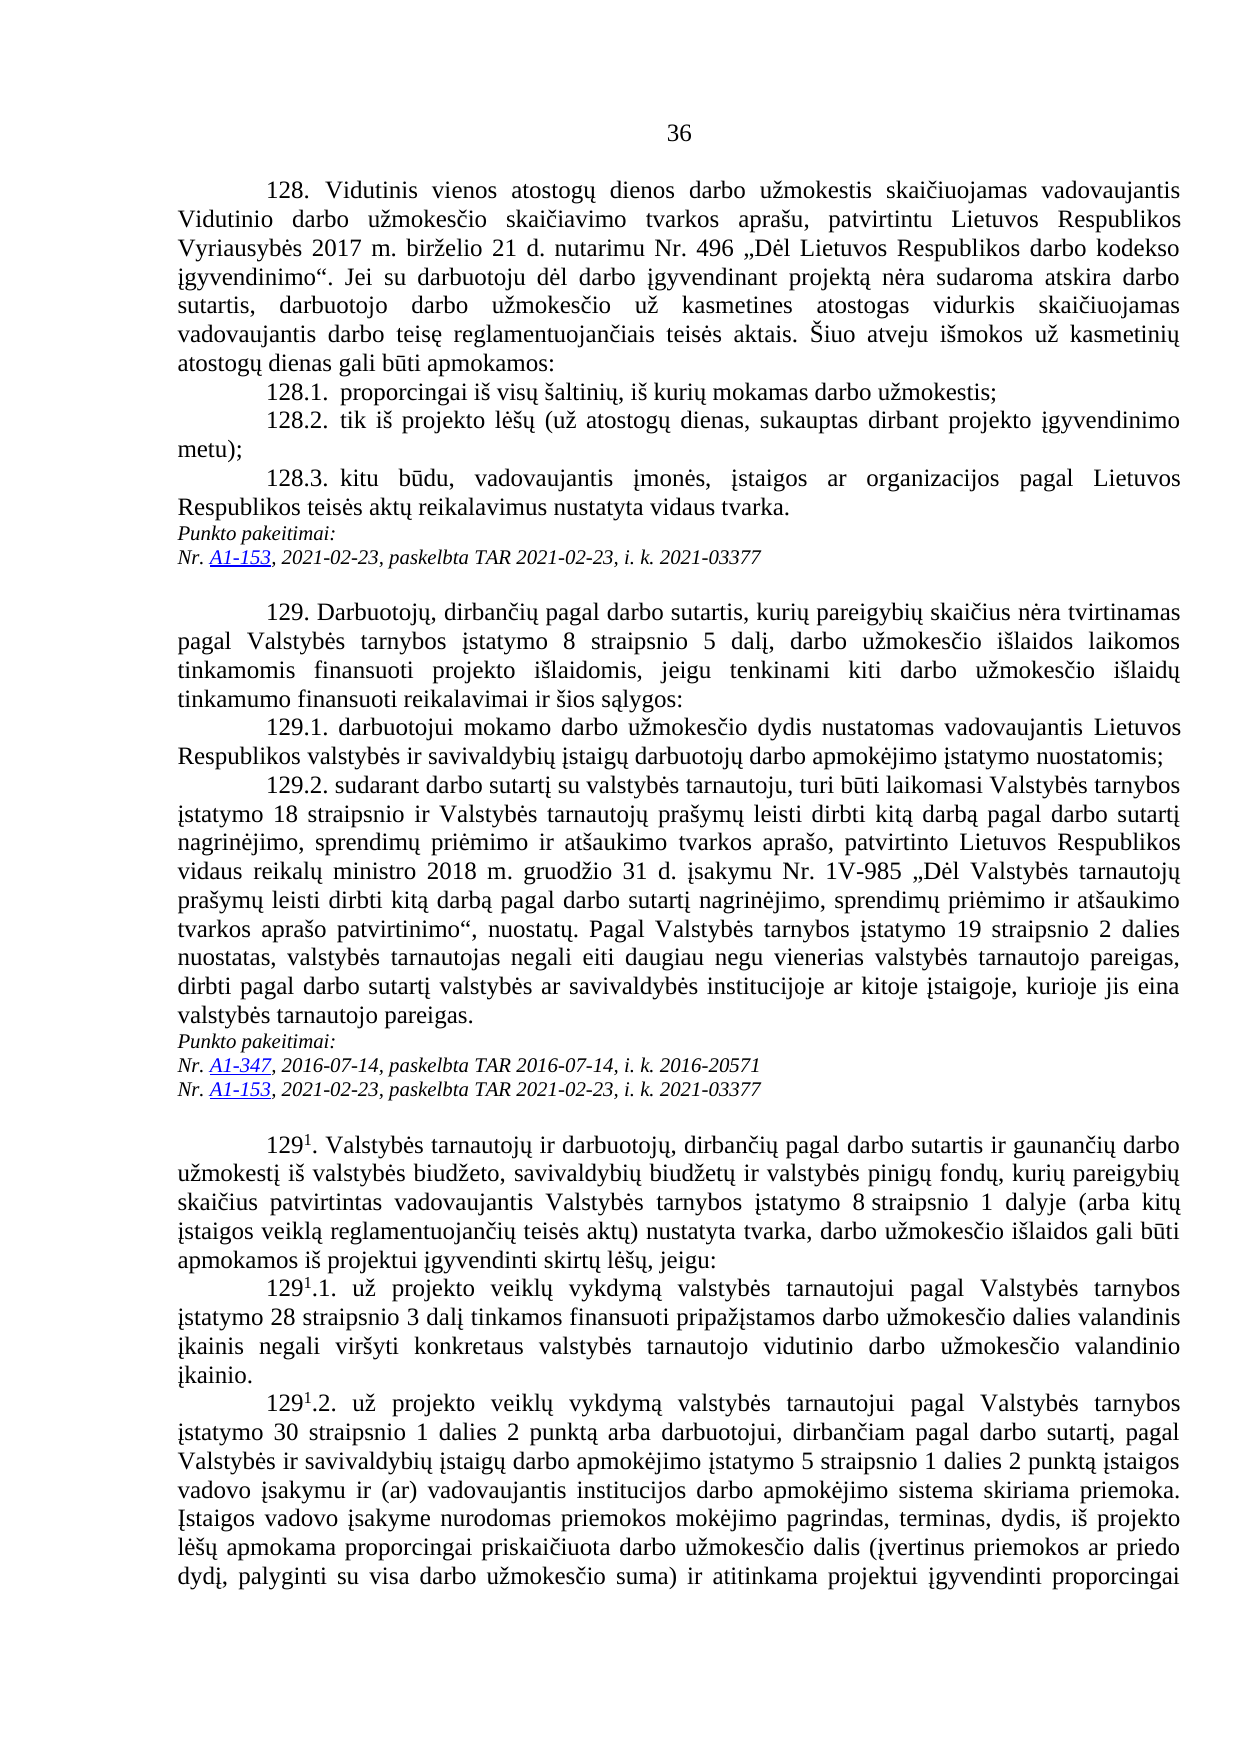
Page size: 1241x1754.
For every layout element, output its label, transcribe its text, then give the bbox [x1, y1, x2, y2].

text 129.1. darbuotojui mokamo darbo užmokesčio dydis nustatomas vadovaujantis Lietuvos Respublikos valstybės ir savivaldybių įstaigų darbuotojų darbo apmokėjimo įstatymo nuostatomis; [177, 712, 1181, 770]
text Nr. A1-347, 2016-07-14, paskelbta TAR 2016-07-14, i. k. 2016-20571 [177, 1053, 1181, 1077]
text 129.2. sudarant darbo sutartį su valstybės tarnautoju, turi būti laikomasi Valstybės tarnybos įstatymo 18 straipsnio ir Valstybės tarnautojų prašymų leisti dirbti kitą darbą pagal darbo sutartį nagrinėjimo, sprendimų priėmimo ir atšaukimo tvarkos aprašo, patvirtinto Lietuvos Respublikos vidaus reikalų ministro 2018 m. gruodžio 31 d. įsakymu Nr. 1V-985 „Dėl Valstybės tarnautojų prašymų leisti dirbti kitą darbą pagal darbo sutartį nagrinėjimo, sprendimų priėmimo ir atšaukimo tvarkos aprašo patvirtinimo“, nuostatų. Pagal Valstybės tarnybos įstatymo 19 straipsnio 2 dalies nuostatas, valstybės tarnautojas negali eiti daugiau negu vienerias valstybės tarnautojo pareigas, dirbti pagal darbo sutartį valstybės ar savivaldybės institucijoje ar kitoje įstaigoje, kurioje jis eina valstybės tarnautojo pareigas. [177, 770, 1181, 1029]
text 128.3. kitu būdu, vadovaujantis įmonės, įstaigos ar organizacijos pagal Lietuvos Respublikos teisės aktų reikalavimus nustatyta vidaus tvarka. [177, 463, 1181, 521]
text Punkto pakeitimai: [177, 1029, 1181, 1053]
text 128. Vidutinis vienos atostogų dienos darbo užmokestis skaičiuojamas vadovaujantis Vidutinio darbo užmokesčio skaičiavimo tvarkos aprašu, patvirtintu Lietuvos Respublikos Vyriausybės 2017 m. birželio 21 d. nutarimu Nr. 496 „Dėl Lietuvos Respublikos darbo kodekso įgyvendinimo“. Jei su darbuotoju dėl darbo įgyvendinant projektą nėra sudaroma atskira darbo sutartis, darbuotojo darbo užmokesčio už kasmetines atostogas vidurkis skaičiuojamas vadovaujantis darbo teisę reglamentuojančiais teisės aktais. Šiuo atveju išmokos už kasmetinių atostogų dienas gali būti apmokamos: [177, 176, 1181, 377]
text 128.2. tik iš projekto lėšų (už atostogų dienas, sukauptas dirbant projekto įgyvendinimo metu); [177, 406, 1181, 463]
text 1291.1. už projekto veiklų vykdymą valstybės tarnautojui pagal Valstybės tarnybos įstatymo 28 straipsnio 3 dalį tinkamos finansuoti pripažįstamos darbo užmokesčio dalies valandinis įkainis negali viršyti konkretaus valstybės tarnautojo vidutinio darbo užmokesčio valandinio įkainio. [177, 1273, 1181, 1388]
text Nr. A1-153, 2021-02-23, paskelbta TAR 2021-02-23, i. k. 2021-03377 [177, 545, 1181, 569]
text 128.1. proporcingai iš visų šaltinių, iš kurių mokamas darbo užmokestis; [177, 377, 1181, 406]
text Nr. A1-153, 2021-02-23, paskelbta TAR 2021-02-23, i. k. 2021-03377 [177, 1077, 1181, 1101]
text 1291. Valstybės tarnautojų ir darbuotojų, dirbančių pagal darbo sutartis ir gaunančių darbo užmokestį iš valstybės biudžeto, savivaldybių biudžetų ir valstybės pinigų fondų, kurių pareigybių skaičius patvirtintas vadovaujantis Valstybės tarnybos įstatymo 8 straipsnio 1 dalyje (arba kitų įstaigos veiklą reglamentuojančių teisės aktų) nustatyta tvarka, darbo užmokesčio išlaidos gali būti apmokamos iš projektui įgyvendinti skirtų lėšų, jeigu: [177, 1130, 1181, 1273]
text 1291.2. už projekto veiklų vykdymą valstybės tarnautojui pagal Valstybės tarnybos įstatymo 30 straipsnio 1 dalies 2 punktą arba darbuotojui, dirbančiam pagal darbo sutartį, pagal Valstybės ir savivaldybių įstaigų darbo apmokėjimo įstatymo 5 straipsnio 1 dalies 2 punktą įstaigos vadovo įsakymu ir (ar) vadovaujantis institucijos darbo apmokėjimo sistema skiriama priemoka. Įstaigos vadovo įsakyme nurodomas priemokos mokėjimo pagrindas, terminas, dydis, iš projekto lėšų apmokama proporcingai priskaičiuota darbo užmokesčio dalis (įvertinus priemokos ar priedo dydį, palyginti su visa darbo užmokesčio suma) ir atitinkama projektui įgyvendinti proporcingai [177, 1388, 1181, 1590]
text Punkto pakeitimai: [177, 521, 1181, 545]
text 129. Darbuotojų, dirbančių pagal darbo sutartis, kurių pareigybių skaičius nėra tvirtinamas pagal Valstybės tarnybos įstatymo 8 straipsnio 5 dalį, darbo užmokesčio išlaidos laikomos tinkamomis finansuoti projekto išlaidomis, jeigu tenkinami kiti darbo užmokesčio išlaidų tinkamumo finansuoti reikalavimai ir šios sąlygos: [177, 597, 1181, 712]
